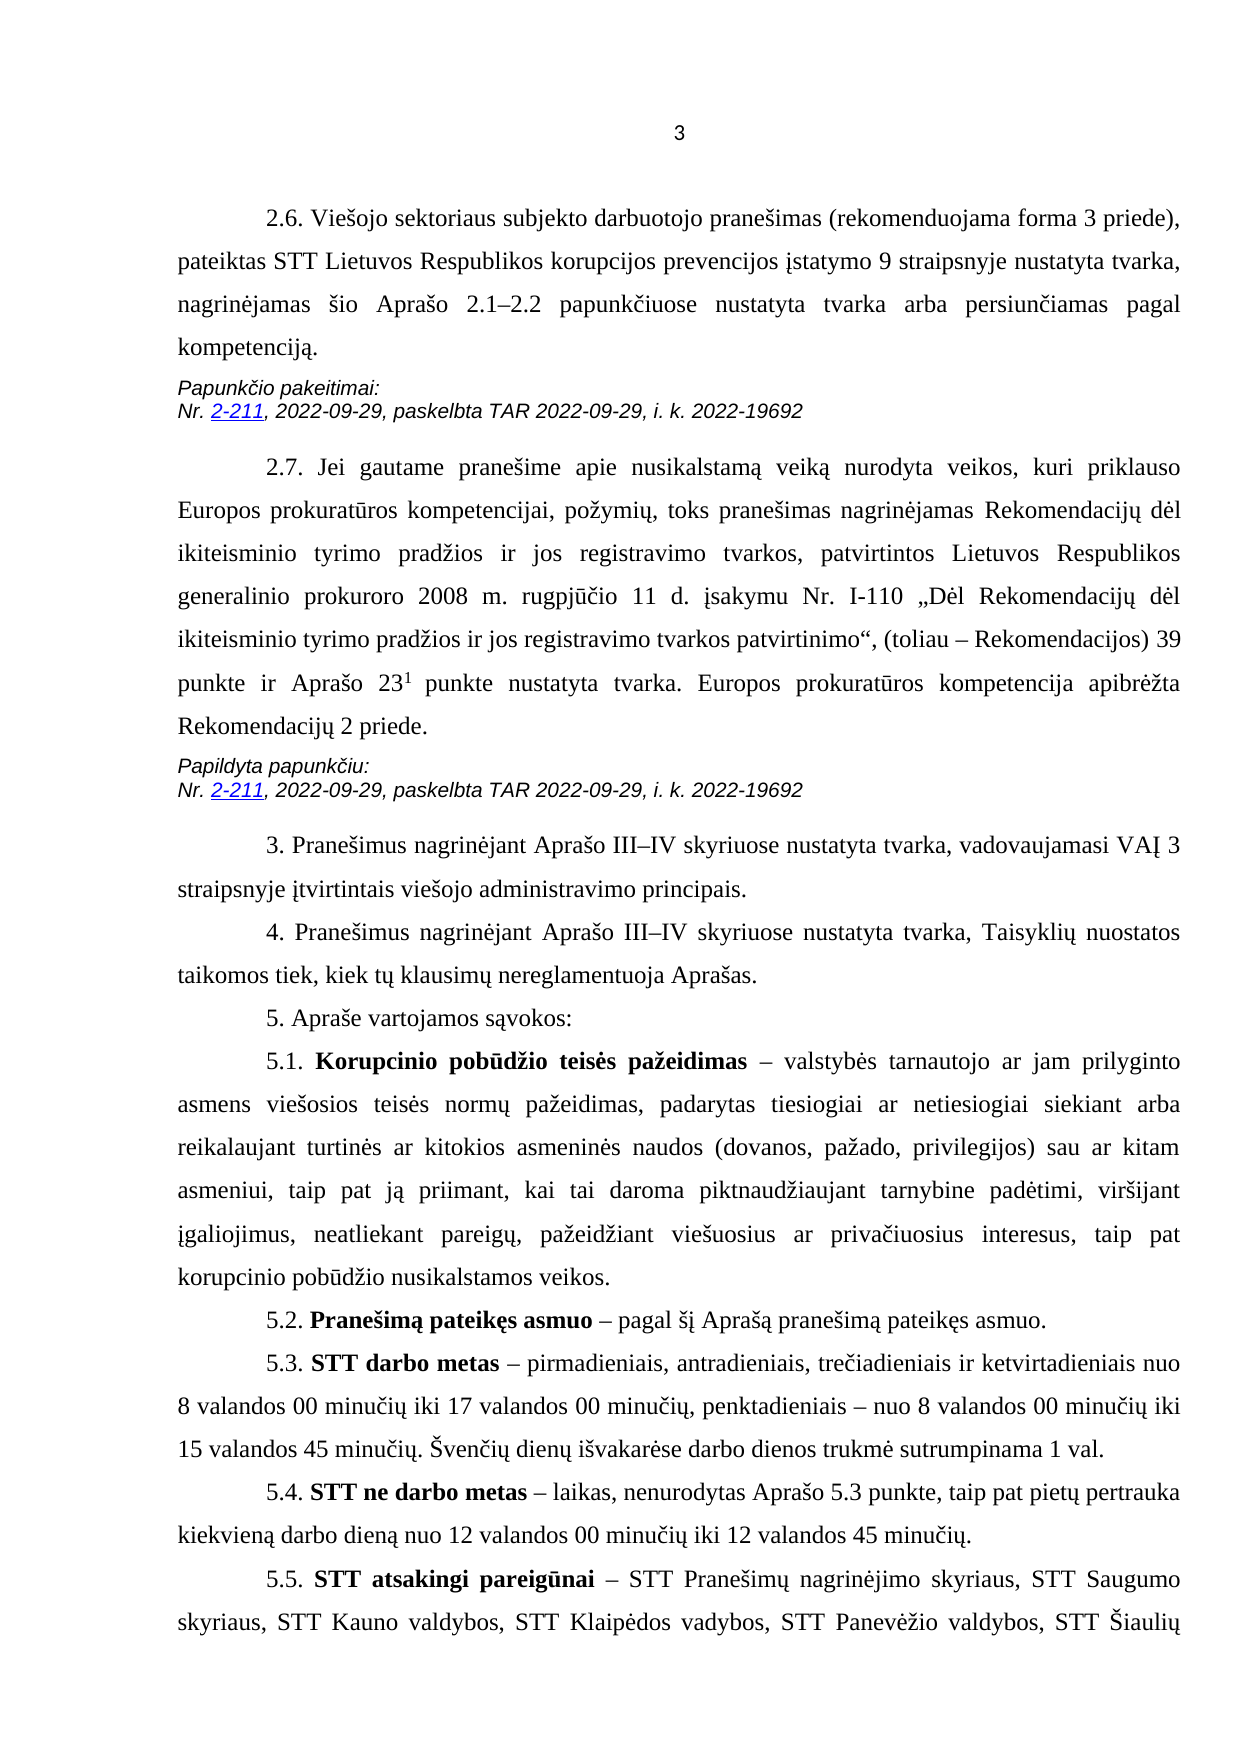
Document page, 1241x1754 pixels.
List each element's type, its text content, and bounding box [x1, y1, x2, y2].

text Papildyta papunkčiu: [177, 754, 1181, 778]
text Nr. 2-211, 2022-09-29, paskelbta TAR 2022-09-29, i. k. 2022-19692 [177, 399, 1181, 423]
text 5.3. STT darbo metas – pirmadieniais, antradieniais, trečiadieniais ir ketvirtadieniais nuo 8 valandos 00 minučių iki 17 valandos 00 minučių, penktadieniais – nuo 8 valandos 00 minučių iki 15 valandos 45 minučių. Švenčių dienų išvakarėse darbo dienos trukmė sutrumpinama 1 val. [177, 1348, 1181, 1463]
text Papunkčio pakeitimai: [177, 375, 1181, 399]
text 5.5. STT atsakingi pareigūnai – STT Pranešimų nagrinėjimo skyriaus, STT Saugumo skyriaus, STT Kauno valdybos, STT Klaipėdos vadybos, STT Panevėžio valdybos, STT Šiaulių [177, 1564, 1181, 1636]
text 3. Pranešimus nagrinėjant Aprašo III–IV skyriuose nustatyta tvarka, vadovaujamasi VAĮ 3 straipsnyje įtvirtintais viešojo administravimo principais. [177, 831, 1181, 902]
text 5.1. Korupcinio pobūdžio teisės pažeidimas – valstybės tarnautojo ar jam prilyginto asmens viešosios teisės normų pažeidimas, padarytas tiesiogiai ar netiesiogiai siekiant arba reikalaujant turtinės ar kitokios asmeninės naudos (dovanos, pažado, privilegijos) sau ar kitam asmeniui, taip pat ją priimant, kai tai daroma piktnaudžiaujant tarnybine padėtimi, viršijant įgaliojimus, neatliekant pareigų, pažeidžiant viešuosius ar privačiuosius interesus, taip pat korupcinio pobūdžio nusikalstamos veikos. [177, 1046, 1181, 1291]
text 4. Pranešimus nagrinėjant Aprašo III–IV skyriuose nustatyta tvarka, Taisyklių nuostatos taikomos tiek, kiek tų klausimų nereglamentuoja Aprašas. [177, 917, 1181, 989]
text 5. Apraše vartojamos sąvokos: [177, 1003, 1181, 1032]
text 5.2. Pranešimą pateikęs asmuo – pagal šį Aprašą pranešimą pateikęs asmuo. [177, 1305, 1181, 1334]
text Nr. 2-211, 2022-09-29, paskelbta TAR 2022-09-29, i. k. 2022-19692 [177, 778, 1181, 802]
text 5.4. STT ne darbo metas – laikas, nenurodytas Aprašo 5.3 punkte, taip pat pietų pertrauka kiekvieną darbo dieną nuo 12 valandos 00 minučių iki 12 valandos 45 minučių. [177, 1477, 1181, 1549]
text 2.7. Jei gautame pranešime apie nusikalstamą veiką nurodyta veikos, kuri priklauso Europos prokuratūros kompetencijai, požymių, toks pranešimas nagrinėjamas Rekomendacijų dėl ikiteisminio tyrimo pradžios ir jos registravimo tvarkos, patvirtintos Lietuvos Respublikos generalinio prokuroro 2008 m. rugpjūčio 11 d. įsakymu Nr. I-110 „Dėl Rekomendacijų dėl ikiteisminio tyrimo pradžios ir jos registravimo tvarkos patvirtinimo“, (toliau – Rekomendacijos) 39 punkte ir Aprašo 231 punkte nustatyta tvarka. Europos prokuratūros kompetencija apibrėžta Rekomendacijų 2 priede. [177, 452, 1181, 739]
text 2.6. Viešojo sektoriaus subjekto darbuotojo pranešimas (rekomenduojama forma 3 priede), pateiktas STT Lietuvos Respublikos korupcijos prevencijos įstatymo 9 straipsnyje nustatyta tvarka, nagrinėjamas šio Aprašo 2.1–2.2 papunkčiuose nustatyta tvarka arba persiunčiamas pagal kompetenciją. [177, 203, 1181, 361]
